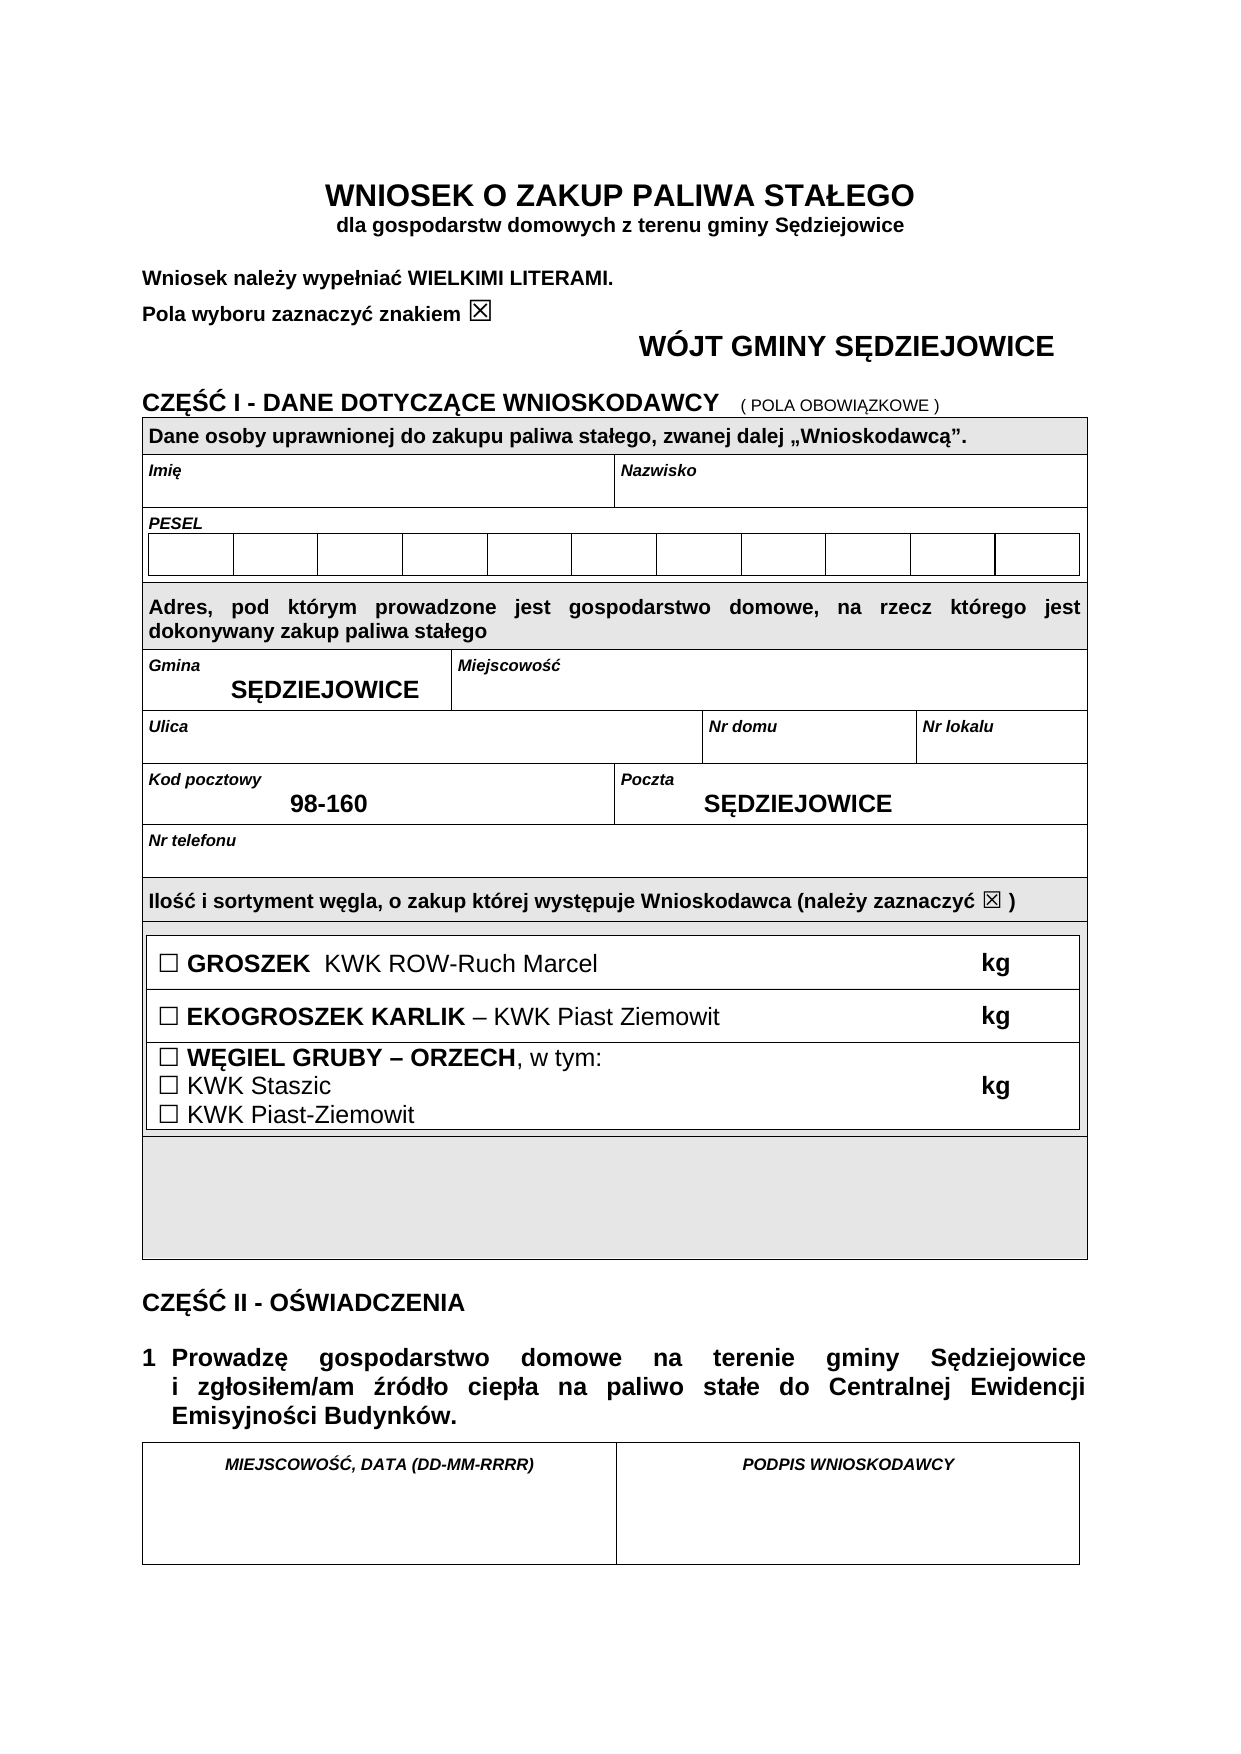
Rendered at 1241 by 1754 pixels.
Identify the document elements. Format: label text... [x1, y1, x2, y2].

table_header [657, 534, 741, 575]
text Pola wyboru zaznaczyć znakiem ☒ [142, 290, 1098, 329]
table_header [742, 534, 825, 575]
table_cell [786, 1043, 970, 1129]
table_cell Ilość i sortyment węgla, o zakup której występuje Wnioskodawca (należy zaznaczyć ☒ ) [143, 878, 1087, 921]
table_header MIEJSCOWOŚĆ, DATA (DD-MM-RRRR) [143, 1443, 616, 1564]
table_header PODPIS WNIOSKODAWCY [617, 1443, 1079, 1564]
table_cell [143, 1137, 1087, 1258]
table_cell ☐ EKOGROSZEK KARLIK – KWK Piast Ziemowit [147, 990, 786, 1042]
text WÓJT GMINY SĘDZIEJOWICE [142, 329, 1098, 363]
table_header [318, 534, 402, 575]
table_header [403, 534, 487, 575]
table_cell Adres, pod którym prowadzone jest gospodarstwo domowe, na rzecz którego jest dokonywany zakup paliwa stałego [143, 583, 1087, 649]
table_cell Gmina SĘDZIEJOWICE [143, 650, 451, 710]
table_header [488, 534, 571, 575]
table_header ☐ GROSZEK KWK ROW-Ruch Marcel [147, 936, 786, 988]
table_header [572, 534, 656, 575]
table_cell [143, 922, 1087, 1136]
text Wniosek należy wypełniać WIELKIMI LITERAMI. [142, 266, 1098, 290]
table_header kg [970, 936, 1079, 988]
table_cell Nr lokalu [917, 711, 1087, 763]
text CZĘŚĆ II - OŚWIADCZENIA [142, 1288, 1098, 1317]
table_cell Poczta SĘDZIEJOWICE [615, 764, 1087, 824]
table_cell Ulica [143, 711, 702, 763]
text CZĘŚĆ I - DANE DOTYCZĄCE WNIOSKODAWCY ( POLA OBOWIĄZKOWE ) [142, 388, 1098, 417]
table_header [996, 534, 1079, 575]
table_cell ☐ WĘGIEL GRUBY – ORZECH, w tym: ☐ KWK Staszic ☐ KWK Piast-Ziemowit [147, 1043, 786, 1129]
table_cell PESEL [143, 508, 1087, 582]
table_cell Miejscowość [452, 650, 1087, 710]
table_cell kg [970, 990, 1079, 1042]
table_cell Nr telefonu [143, 825, 1087, 877]
table_cell Kod pocztowy 98-160 [143, 764, 614, 824]
table_cell kg [970, 1043, 1079, 1129]
table_cell Nr domu [703, 711, 916, 763]
list Prowadzę gospodarstwo domowe na terenie gminy Sędziejowice i zgłosiłem/am źródło ciepła na paliwo stałe do Centralnej Ewidencji Emisyjności Budynków. [142, 1343, 1087, 1430]
table_header [786, 936, 970, 988]
table_header [149, 534, 233, 575]
table_header Dane osoby uprawnionej do zakupu paliwa stałego, zwanej dalej „Wnioskodawcą”. [143, 418, 1087, 454]
text dla gospodarstw domowych z terenu gminy Sędziejowice [142, 213, 1098, 237]
table_cell [786, 990, 970, 1042]
table_cell Imię [143, 455, 614, 507]
table_header [911, 534, 994, 575]
table_cell Nazwisko [615, 455, 1087, 507]
table_header [826, 534, 910, 575]
text WNIOSEK O ZAKUP PALIWA STAŁEGO [142, 177, 1098, 213]
table_header [234, 534, 317, 575]
